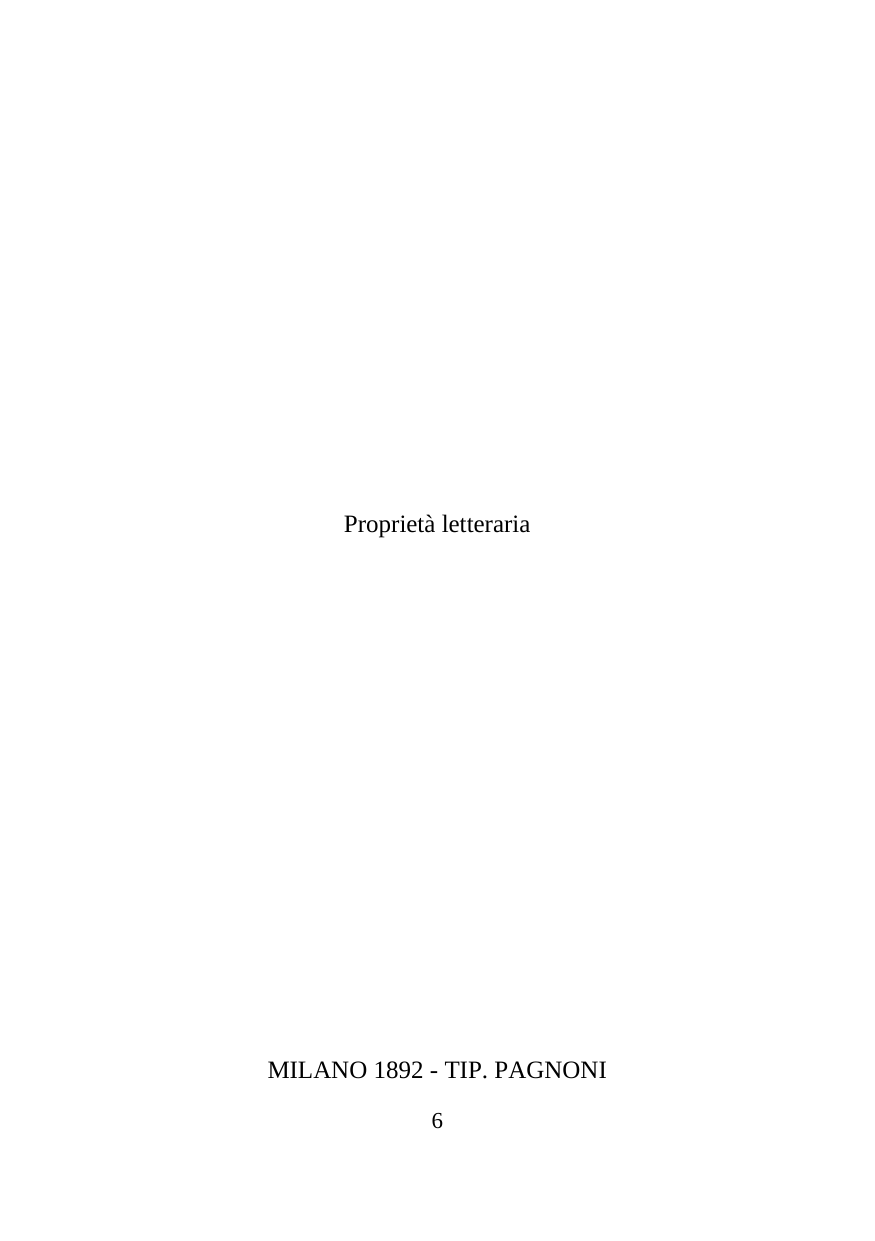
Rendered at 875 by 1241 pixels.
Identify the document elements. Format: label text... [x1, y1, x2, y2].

text Proprietà letteraria [106, 509, 768, 537]
text MILANO 1892 - TIP. PAGNONI [106, 1055, 768, 1084]
